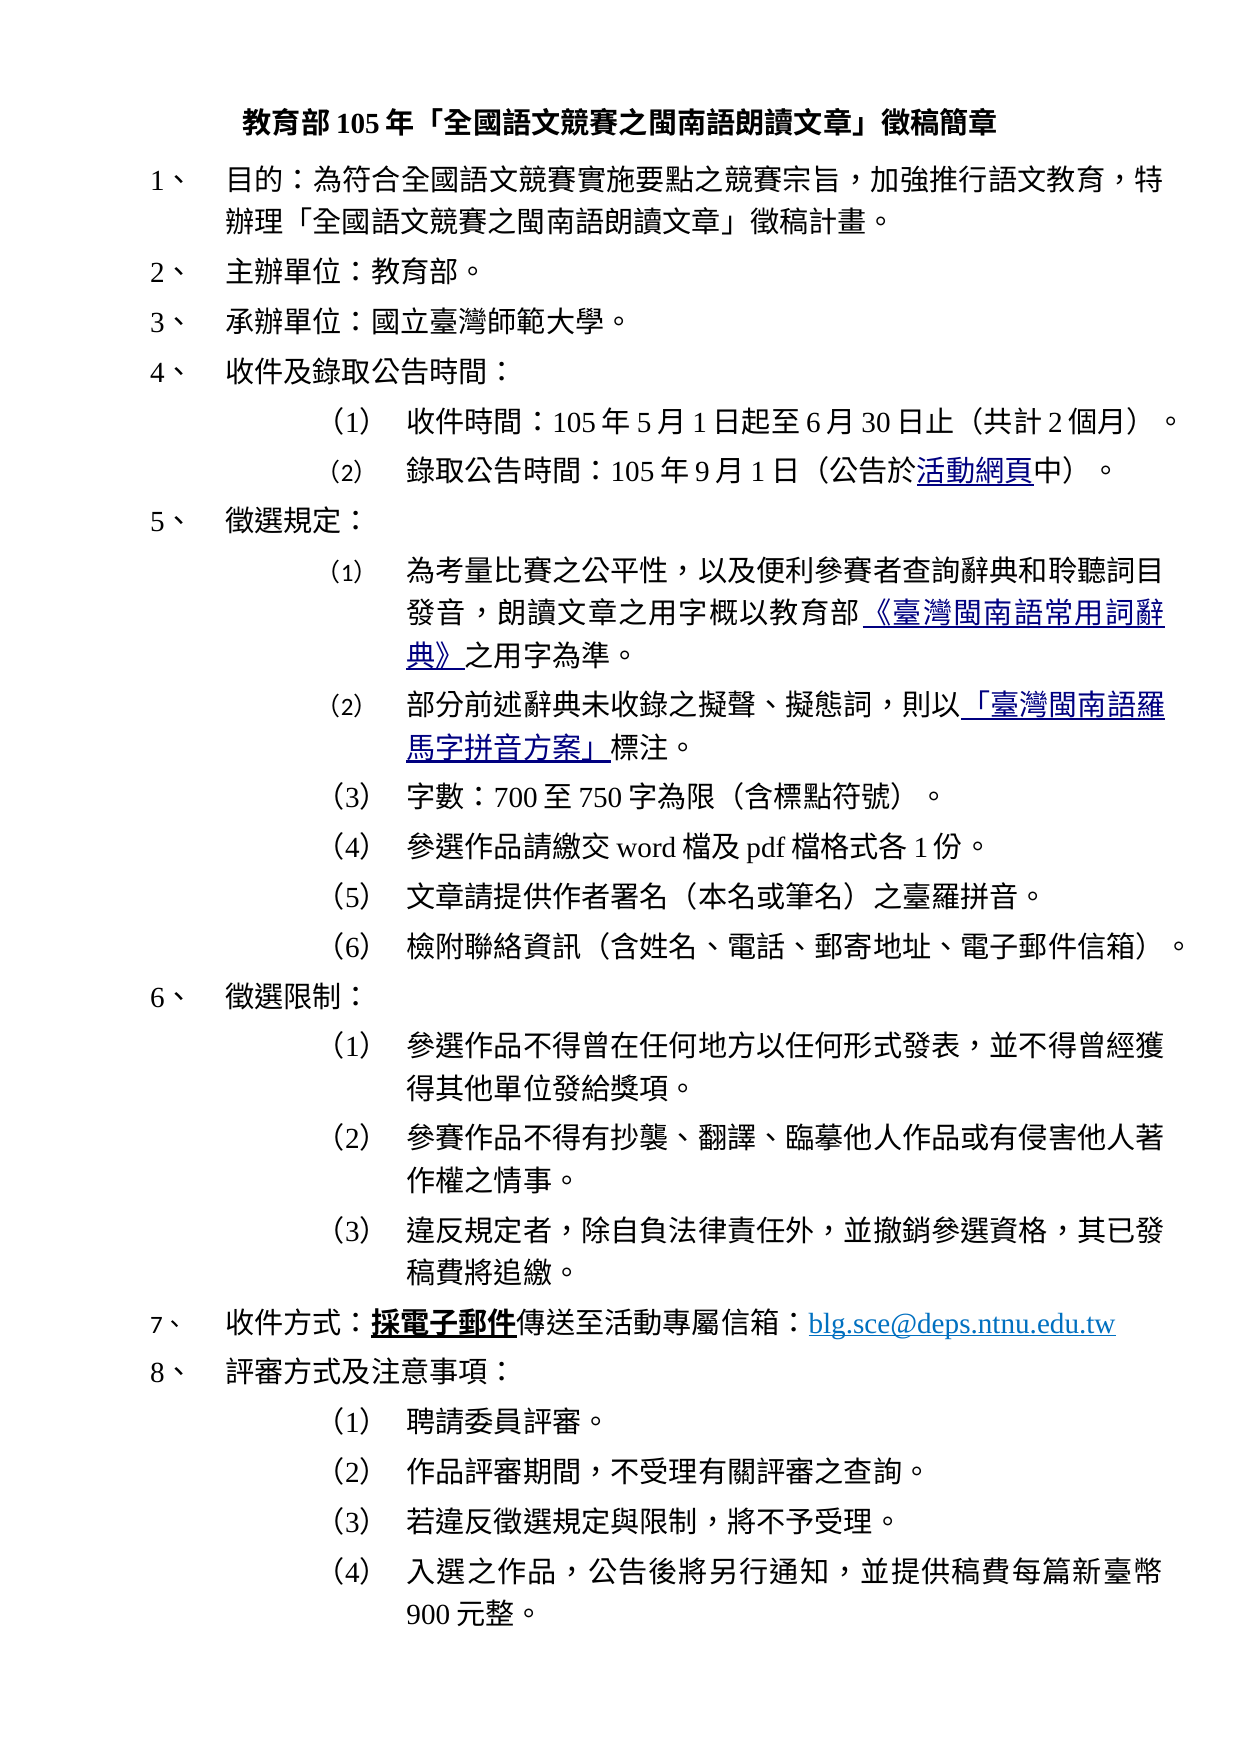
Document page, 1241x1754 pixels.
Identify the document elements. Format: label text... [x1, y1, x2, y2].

list 參選作品不得曾在任何地方以任何形式發表，並不得曾經獲得其他單位發給獎項。 [316, 1023, 1165, 1108]
list 為考量比賽之公平性，以及便利參賽者查詢辭典和聆聽詞目發音，朗讀文章之用字概以教育部《臺灣閩南語常用詞辭典》之用字為準。 [316, 548, 1165, 674]
list 徵選限制： [150, 973, 1165, 1016]
list 文章請提供作者署名（本名或筆名）之臺羅拼音。 [316, 874, 1165, 916]
list 收件及錄取公告時間： [150, 348, 1165, 391]
list 聘請委員評審。 [316, 1399, 1165, 1441]
list 收件方式：採電子郵件傳送至活動專屬信箱：blg.sce@deps.ntnu.edu.tw [150, 1299, 1165, 1342]
list 目的：為符合全國語文競賽實施要點之競賽宗旨，加強推行語文教育，特辦理「全國語文競賽之閩南語朗讀文章」徵稿計畫。 [150, 157, 1165, 241]
list 違反規定者，除自負法律責任外，並撤銷參選資格，其已發稿費將追繳。 [316, 1207, 1165, 1292]
list 收件時間：105年5月1日起至6月30日止（共計2個月）。 [316, 398, 1165, 441]
list 評審方式及注意事項： [150, 1349, 1165, 1391]
list 參選作品請繳交word檔及pdf檔格式各1份。 [316, 824, 1165, 866]
list 檢附聯絡資訊（含姓名、電話、郵寄地址、電子郵件信箱）。 [316, 923, 1165, 966]
list 若違反徵選規定與限制，將不予受理。 [316, 1498, 1165, 1541]
list 主辦單位：教育部。 [150, 249, 1165, 291]
list 字數：700至750字為限（含標點符號）。 [316, 774, 1165, 816]
list 承辦單位：國立臺灣師範大學。 [150, 299, 1165, 341]
list 入選之作品，公告後將另行通知，並提供稿費每篇新臺幣900元整。 [316, 1548, 1165, 1633]
list 參賽作品不得有抄襲、翻譯、臨摹他人作品或有侵害他人著作權之情事。 [316, 1115, 1165, 1200]
list 作品評審期間，不受理有關評審之查詢。 [316, 1449, 1165, 1491]
list 部分前述辭典未收錄之擬聲、擬態詞，則以「臺灣閩南語羅馬字拼音方案」標注。 [316, 682, 1165, 767]
list 錄取公告時間：105年9月1日（公告於活動網頁中）。 [316, 448, 1165, 490]
text 教育部105年「全國語文競賽之閩南語朗讀文章」徵稿簡章 [75, 99, 1165, 142]
list 徵選規定： [150, 498, 1165, 540]
